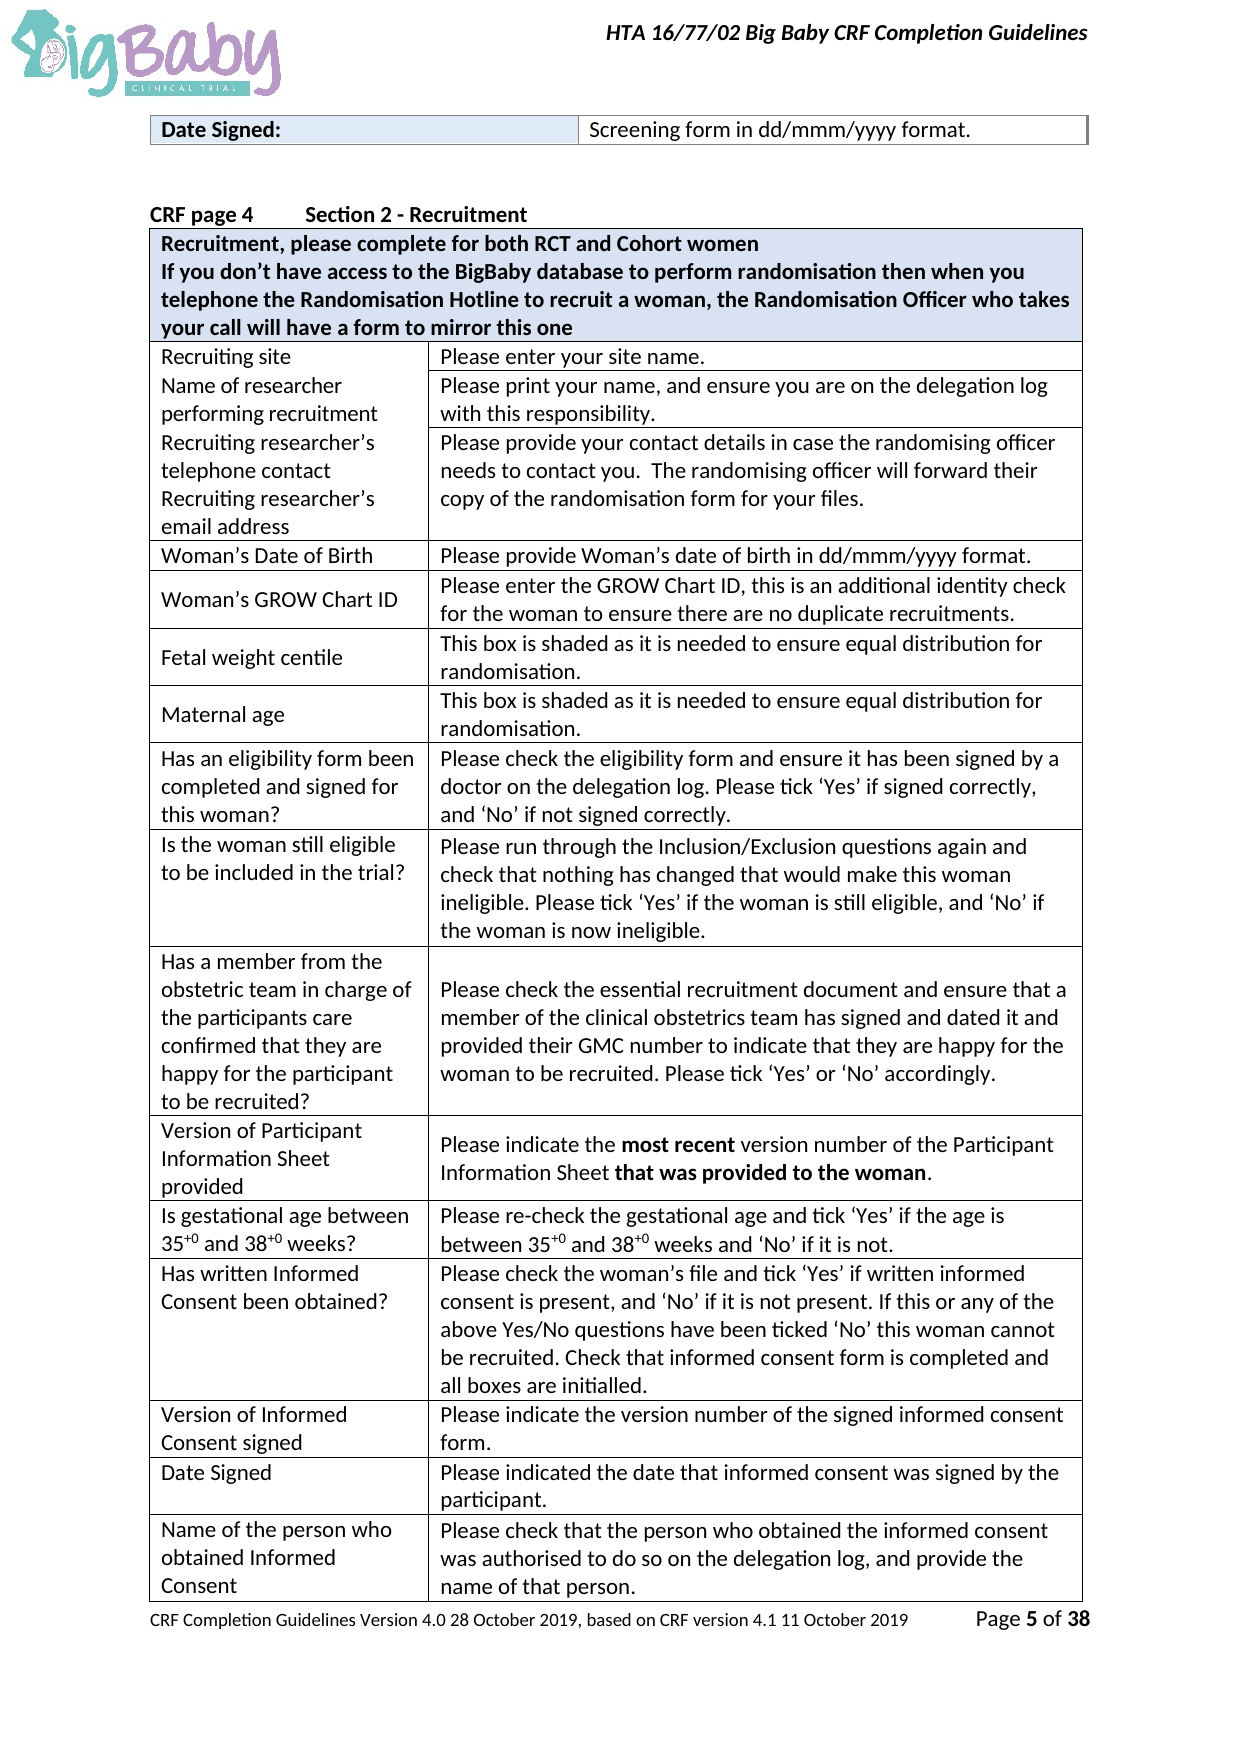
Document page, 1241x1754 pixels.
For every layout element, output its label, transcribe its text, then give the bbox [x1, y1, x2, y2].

table_cell Version of Participant Information Sheet provided [150, 1116, 428, 1200]
table_cell [1083, 628, 1091, 685]
table_cell [1083, 1457, 1091, 1514]
table_header Recruitment, please complete for both RCT and Cohort women If you don’t have access to the BigBaby database to perform randomisation then when you telephone the Randomisation Hotline to recruit a woman, the Randomisation Officer who takes your call will have a form to mirror this one [150, 229, 1082, 341]
table_cell Recruiting researcher’s telephone contact Recruiting researcher’s email address [150, 427, 428, 540]
table_cell This box is shaded as it is needed to ensure equal distribution for randomisation. [429, 629, 1082, 685]
text CRF page 4 Section 2 - Recruitment [150, 200, 1090, 228]
table_cell Maternal age [150, 686, 428, 742]
table_cell [1083, 1400, 1091, 1457]
table_cell Has an eligibility form been completed and signed for this woman? [150, 743, 428, 829]
table_cell [1083, 540, 1091, 569]
table_cell Please check the eligibility form and ensure it has been signed by a doctor on the delegation log. Please tick ‘Yes’ if signed correctly, and ‘No’ if not signed correctly. [429, 743, 1082, 829]
table_cell [1083, 1514, 1091, 1601]
table_cell Is gestational age between 35+0 and 38+0 weeks? [150, 1201, 428, 1258]
table_cell [1083, 341, 1091, 370]
table_cell [1083, 1200, 1091, 1258]
table_cell [1083, 1258, 1091, 1399]
table_cell [1083, 370, 1091, 427]
table_cell Please indicate the version number of the signed informed consent form. [429, 1401, 1082, 1457]
table_cell Please enter your site name. [429, 342, 1082, 370]
table_cell Please provide your contact details in case the randomising officer needs to contact you. The randomising officer will forward their copy of the randomisation form for your files. [429, 428, 1082, 540]
table_cell Fetal weight centile [150, 629, 428, 685]
table_cell [1083, 427, 1091, 540]
table_cell Woman’s Date of Birth [150, 541, 428, 569]
table_cell Has a member from the obstetric team in charge of the participants care confirmed that they are happy for the participant to be recruited? [150, 947, 428, 1115]
table_cell [1083, 570, 1091, 628]
table_cell [1083, 946, 1091, 1115]
table_cell Please provide Woman’s date of birth in dd/mmm/yyyy format. [429, 541, 1082, 569]
table_cell Please run through the Inclusion/Exclusion questions again and check that nothing has changed that would make this woman ineligible. Please tick ‘Yes’ if the woman is still eligible, and ‘No’ if the woman is now ineligible. [429, 830, 1082, 946]
table_cell Woman’s GROW Chart ID [150, 571, 428, 628]
table_cell [1083, 829, 1091, 946]
table_cell Please indicated the date that informed consent was signed by the participant. [429, 1458, 1082, 1514]
table_cell Screening form in dd/mmm/yyyy format. [579, 116, 1086, 143]
table_cell Recruiting site [150, 342, 428, 370]
table_cell Name of researcher performing recruitment [150, 370, 428, 427]
table_cell [1083, 1115, 1091, 1200]
table_cell Date Signed: [151, 116, 578, 143]
table_cell Date Signed [150, 1458, 428, 1514]
table_cell Please indicate the most recent version number of the Participant Information Sheet that was provided to the woman. [429, 1116, 1082, 1200]
table_cell Name of the person who obtained Informed Consent [150, 1515, 428, 1601]
table_cell Please re-check the gestational age and tick ‘Yes’ if the age is between 35+0 and 38+0 weeks and ‘No’ if it is not. [429, 1201, 1082, 1258]
table_cell Is the woman still eligible to be included in the trial? [150, 830, 428, 946]
table_header [1083, 228, 1091, 341]
table_cell Please print your name, and ensure you are on the delegation log with this responsibility. [429, 371, 1082, 427]
table_cell Has written Informed Consent been obtained? [150, 1259, 428, 1399]
table_cell This box is shaded as it is needed to ensure equal distribution for randomisation. [429, 686, 1082, 742]
table_cell Please check the essential recruitment document and ensure that a member of the clinical obstetrics team has signed and dated it and provided their GMC number to indicate that they are happy for the woman to be recruited. Please tick ‘Yes’ or ‘No’ accordingly. [429, 947, 1082, 1115]
table_cell [1083, 742, 1091, 829]
table_cell [1083, 685, 1091, 742]
table_cell Please check the woman’s file and tick ‘Yes’ if written informed consent is present, and ‘No’ if it is not present. If this or any of the above Yes/No questions have been ticked ‘No’ this woman cannot be recruited. Check that informed consent form is completed and all boxes are initialled. [429, 1259, 1082, 1399]
table_cell Please enter the GROW Chart ID, this is an additional identity check for the woman to ensure there are no duplicate recruitments. [429, 571, 1082, 628]
table_cell Please check that the person who obtained the informed consent was authorised to do so on the delegation log, and provide the name of that person. [429, 1515, 1082, 1601]
table_cell Version of Informed Consent signed [150, 1401, 428, 1457]
